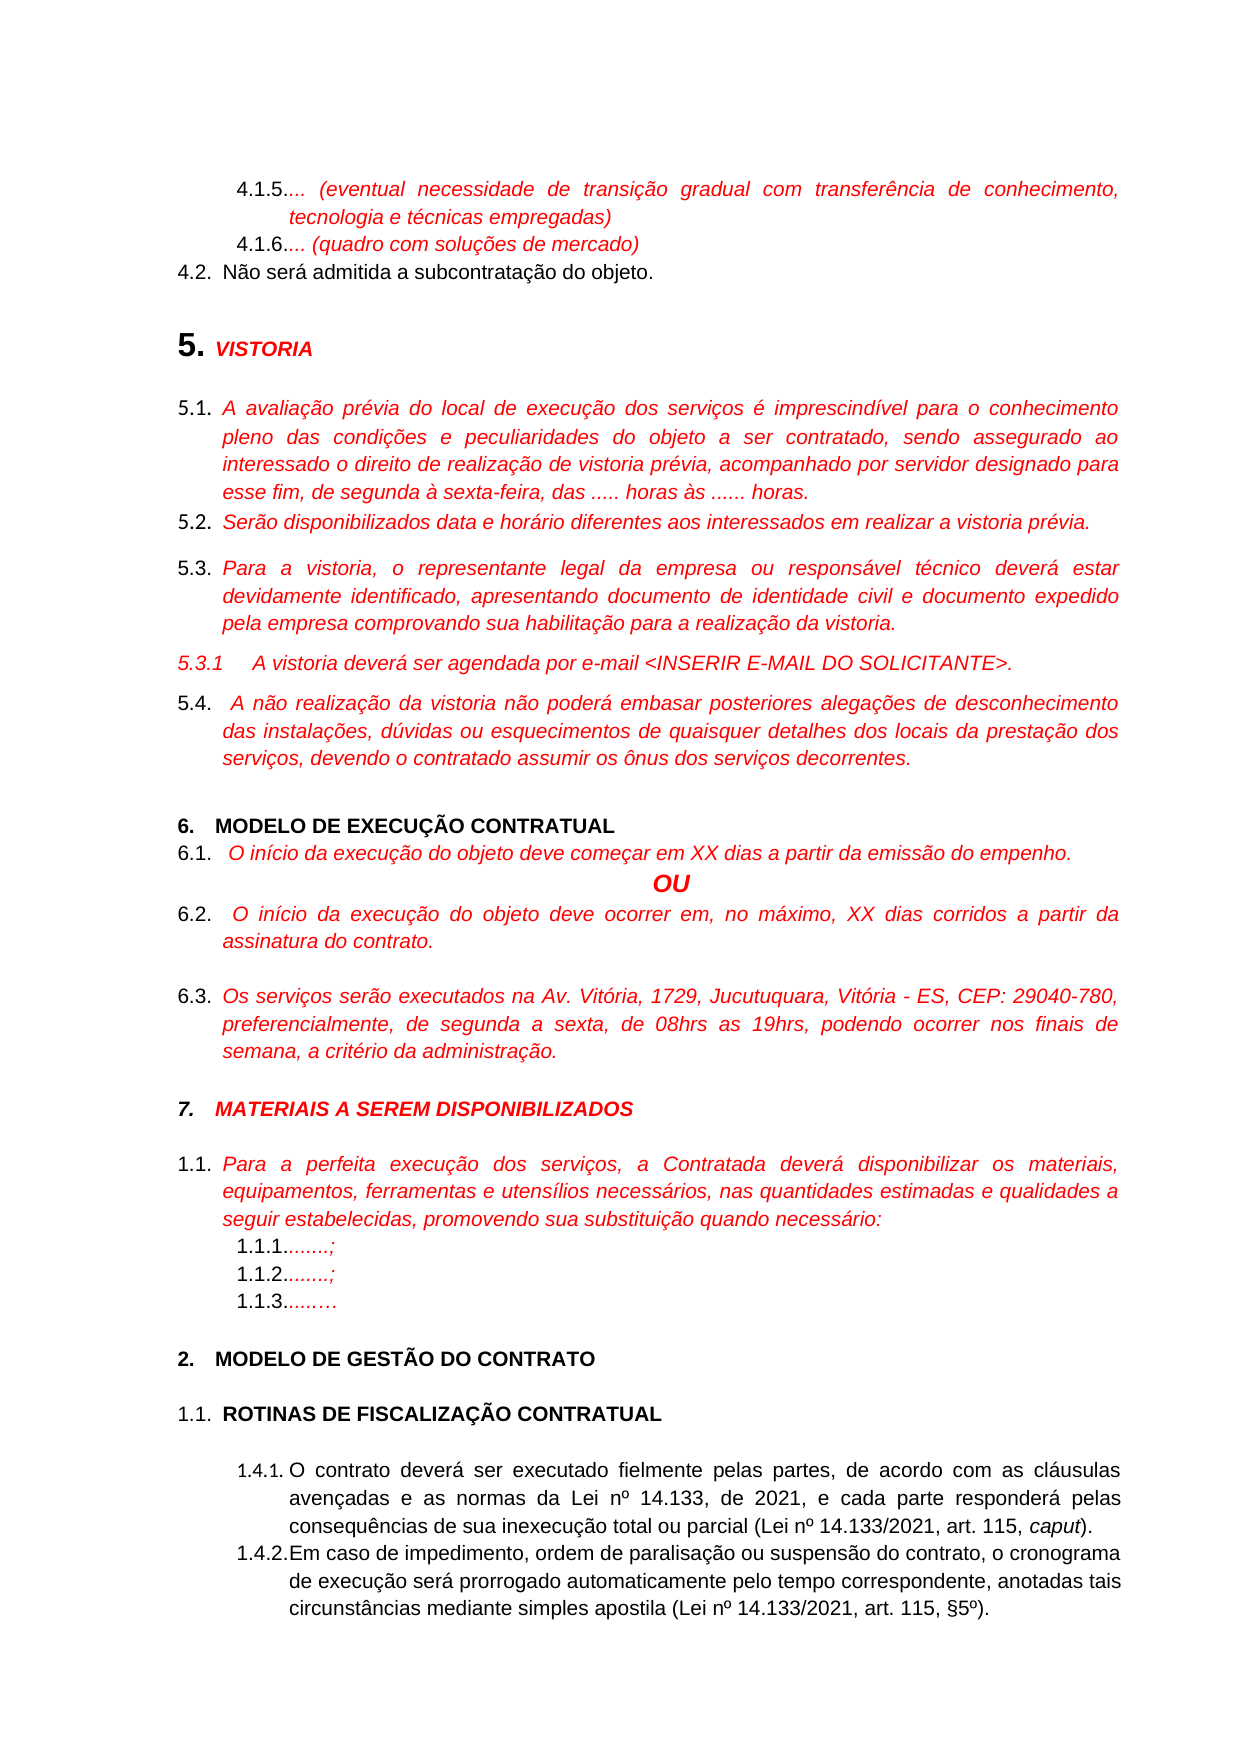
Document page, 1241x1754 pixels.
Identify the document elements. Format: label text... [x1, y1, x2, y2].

list ROTINAS DE FISCALIZAÇÃO CONTRATUAL [177, 1402, 1122, 1426]
list .......; [236, 1262, 1122, 1286]
list A avaliação prévia do local de execução dos serviços é imprescindível para o conhecimento pleno das condições e peculiaridades do objeto a ser contratado, sendo assegurado ao interessado o direito de realização de vistoria prévia, acompanhado por servidor designado para esse fim, de segunda à sexta-feira, das ..... horas às ...... horas. [177, 393, 1122, 504]
list Para a vistoria, o representante legal da empresa ou responsável técnico deverá estar devidamente identificado, apresentando documento de identidade civil e documento expedido pela empresa comprovando sua habilitação para a realização da vistoria. [177, 556, 1122, 635]
list OU [177, 869, 1122, 897]
list O início da execução do objeto deve começar em XX dias a partir da emissão do empenho. [177, 841, 1122, 865]
list A não realização da vistoria não poderá embasar posteriores alegações de desconhecimento das instalações, dúvidas ou esquecimentos de quaisquer detalhes dos locais da prestação dos serviços, devendo o contratado assumir os ônus dos serviços decorrentes. [177, 691, 1122, 770]
subtitle VISTORIA [177, 325, 1122, 363]
list Em caso de impedimento, ordem de paralisação ou suspensão do contrato, o cronograma de execução será prorrogado automaticamente pelo tempo correspondente, anotadas tais circunstâncias mediante simples apostila (Lei nº 14.133/2021, art. 115, §5º). [236, 1541, 1122, 1620]
list O contrato deverá ser executado fielmente pelas partes, de acordo com as cláusulas avençadas e as normas da Lei nº 14.133, de 2021, e cada parte responderá pelas consequências de sua inexecução total ou parcial (Lei nº 14.133/2021, art. 115, caput). [236, 1457, 1122, 1537]
subtitle MATERIAIS A SEREM DISPONIBILIZADOS [177, 1097, 1122, 1121]
list O início da execução do objeto deve ocorrer em, no máximo, XX dias corridos a partir da assinatura do contrato. [177, 902, 1122, 953]
list ... (eventual necessidade de transição gradual com transferência de conhecimento, tecnologia e técnicas empregadas) [236, 177, 1122, 229]
list ... (quadro com soluções de mercado) [236, 232, 1122, 256]
list .....… [236, 1289, 1122, 1313]
list Serão disponibilizados data e horário diferentes aos interessados em realizar a vistoria prévia. [177, 507, 1122, 535]
list Para a perfeita execução dos serviços, a Contratada deverá disponibilizar os materiais, equipamentos, ferramentas e utensílios necessários, nas quantidades estimadas e qualidades a seguir estabelecidas, promovendo sua substituição quando necessário: [177, 1152, 1122, 1231]
subtitle MODELO DE EXECUÇÃO CONTRATUAL [177, 814, 1122, 838]
list Não será admitida a subcontratação do objeto. [177, 260, 1122, 284]
list A vistoria deverá ser agendada por e-mail <INSERIR E-MAIL DO SOLICITANTE>. [177, 651, 1122, 675]
list .......; [236, 1234, 1122, 1258]
list Os serviços serão executados na Av. Vitória, 1729, Jucutuquara, Vitória - ES, CEP: 29040-780, preferencialmente, de segunda a sexta, de 08hrs as 19hrs, podendo ocorrer nos finais de semana, a critério da administração. [177, 984, 1122, 1063]
subtitle MODELO DE GESTÃO DO CONTRATO [177, 1347, 1122, 1371]
